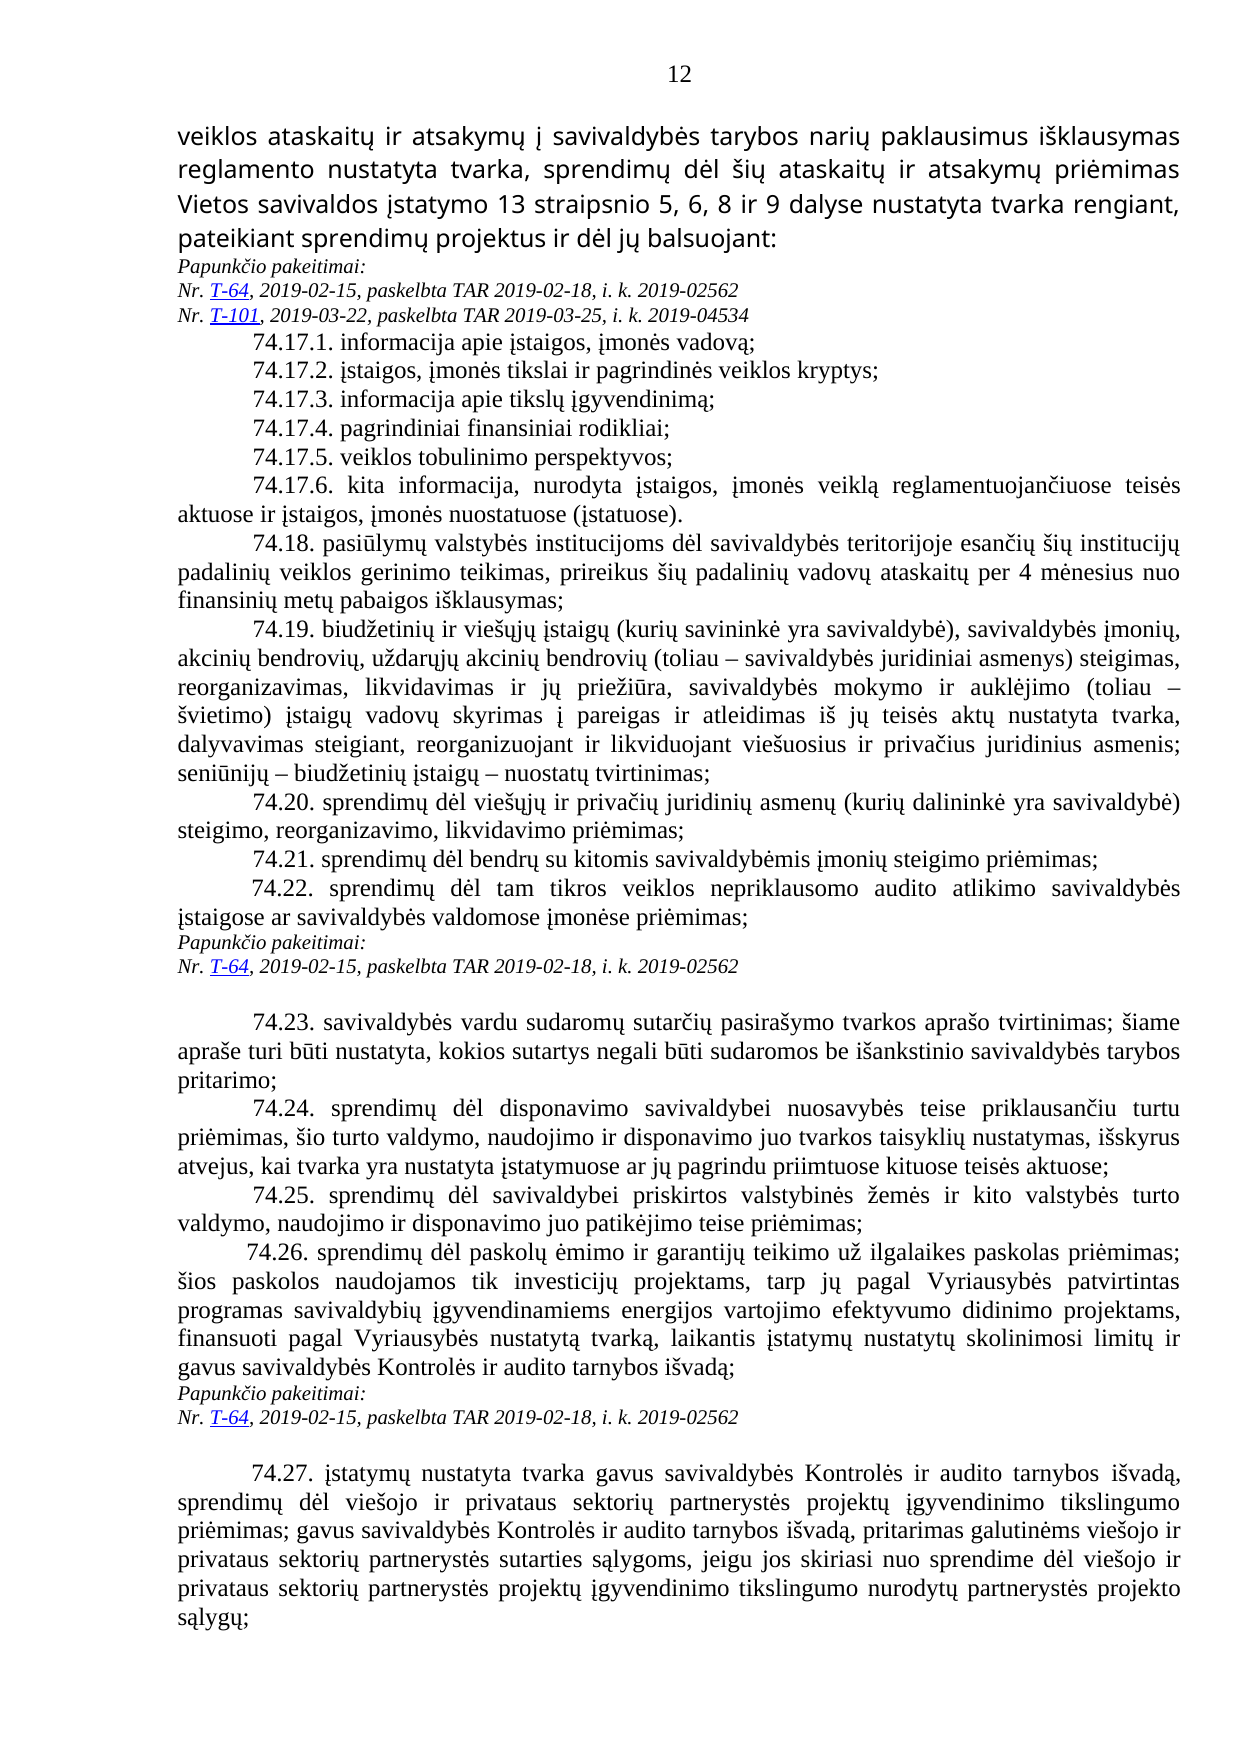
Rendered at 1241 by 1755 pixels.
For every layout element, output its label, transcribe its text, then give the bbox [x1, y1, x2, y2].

text 74.25. sprendimų dėl savivaldybei priskirtos valstybinės žemės ir kito valstybės turto valdymo, naudojimo ir disponavimo juo patikėjimo teise priėmimas; [177, 1180, 1181, 1237]
text veiklos ataskaitų ir atsakymų į savivaldybės tarybos narių paklausimus išklausymas reglamento nustatyta tvarka, sprendimų dėl šių ataskaitų ir atsakymų priėmimas Vietos savivaldos įstatymo 13 straipsnio 5, 6, 8 ir 9 dalyse nustatyta tvarka rengiant, pateikiant sprendimų projektus ir dėl jų balsuojant: [177, 118, 1181, 254]
text 74.17.3. informacija apie tikslų įgyvendinimą; [177, 384, 1181, 413]
text 74.17.1. informacija apie įstaigos, įmonės vadovą; [177, 327, 1181, 355]
text 74.17.4. pagrindiniai finansiniai rodikliai; [177, 413, 1181, 442]
text 74.17.5. veiklos tobulinimo perspektyvos; [177, 442, 1181, 470]
text 74.21. sprendimų dėl bendrų su kitomis savivaldybėmis įmonių steigimo priėmimas; [177, 844, 1181, 873]
text Nr. T-64, 2019-02-15, paskelbta TAR 2019-02-18, i. k. 2019-02562 [177, 954, 1181, 978]
text 74.24. sprendimų dėl disponavimo savivaldybei nuosavybės teise priklausančiu turtu priėmimas, šio turto valdymo, naudojimo ir disponavimo juo tvarkos taisyklių nustatymas, išskyrus atvejus, kai tvarka yra nustatyta įstatymuose ar jų pagrindu priimtuose kituose teisės aktuose; [177, 1093, 1181, 1180]
text 74.20. sprendimų dėl viešųjų ir privačių juridinių asmenų (kurių dalininkė yra savivaldybė) steigimo, reorganizavimo, likvidavimo priėmimas; [177, 787, 1181, 844]
text 74.27. įstatymų nustatyta tvarka gavus savivaldybės Kontrolės ir audito tarnybos išvadą, sprendimų dėl viešojo ir privataus sektorių partnerystės projektų įgyvendinimo tikslingumo priėmimas; gavus savivaldybės Kontrolės ir audito tarnybos išvadą, pritarimas galutinėms viešojo ir privataus sektorių partnerystės sutarties sąlygoms, jeigu jos skiriasi nuo sprendime dėl viešojo ir privataus sektorių partnerystės projektų įgyvendinimo tikslingumo nurodytų partnerystės projekto sąlygų; [177, 1458, 1181, 1630]
text Papunkčio pakeitimai: [177, 930, 1181, 954]
text 74.17.6. kita informacija, nurodyta įstaigos, įmonės veiklą reglamentuojančiuose teisės aktuose ir įstaigos, įmonės nuostatuose (įstatuose). [177, 470, 1181, 528]
text Papunkčio pakeitimai: [177, 254, 1181, 278]
text Nr. T-101, 2019-03-22, paskelbta TAR 2019-03-25, i. k. 2019-04534 [177, 302, 1181, 327]
text Nr. T-64, 2019-02-15, paskelbta TAR 2019-02-18, i. k. 2019-02562 [177, 278, 1181, 302]
text 74.22. sprendimų dėl tam tikros veiklos nepriklausomo audito atlikimo savivaldybės įstaigose ar savivaldybės valdomose įmonėse priėmimas; [177, 873, 1181, 930]
text 74.17.2. įstaigos, įmonės tikslai ir pagrindinės veiklos kryptys; [177, 355, 1181, 384]
text 74.18. pasiūlymų valstybės institucijoms dėl savivaldybės teritorijoje esančių šių institucijų padalinių veiklos gerinimo teikimas, prireikus šių padalinių vadovų ataskaitų per 4 mėnesius nuo finansinių metų pabaigos išklausymas; [177, 528, 1181, 614]
text Nr. T-64, 2019-02-15, paskelbta TAR 2019-02-18, i. k. 2019-02562 [177, 1405, 1181, 1429]
text Papunkčio pakeitimai: [177, 1381, 1181, 1405]
text 74.23. savivaldybės vardu sudaromų sutarčių pasirašymo tvarkos aprašo tvirtinimas; šiame apraše turi būti nustatyta, kokios sutartys negali būti sudaromos be išankstinio savivaldybės tarybos pritarimo; [177, 1007, 1181, 1093]
text 74.19. biudžetinių ir viešųjų įstaigų (kurių savininkė yra savivaldybė), savivaldybės įmonių, akcinių bendrovių, uždarųjų akcinių bendrovių (toliau – savivaldybės juridiniai asmenys) steigimas, reorganizavimas, likvidavimas ir jų priežiūra, savivaldybės mokymo ir auklėjimo (toliau – švietimo) įstaigų vadovų skyrimas į pareigas ir atleidimas iš jų teisės aktų nustatyta tvarka, dalyvavimas steigiant, reorganizuojant ir likviduojant viešuosius ir privačius juridinius asmenis; seniūnijų – biudžetinių įstaigų – nuostatų tvirtinimas; [177, 614, 1181, 787]
text 74.26. sprendimų dėl paskolų ėmimo ir garantijų teikimo už ilgalaikes paskolas priėmimas; šios paskolos naudojamos tik investicijų projektams, tarp jų pagal Vyriausybės patvirtintas programas savivaldybių įgyvendinamiems energijos vartojimo efektyvumo didinimo projektams, finansuoti pagal Vyriausybės nustatytą tvarką, laikantis įstatymų nustatytų skolinimosi limitų ir gavus savivaldybės Kontrolės ir audito tarnybos išvadą; [177, 1237, 1181, 1381]
